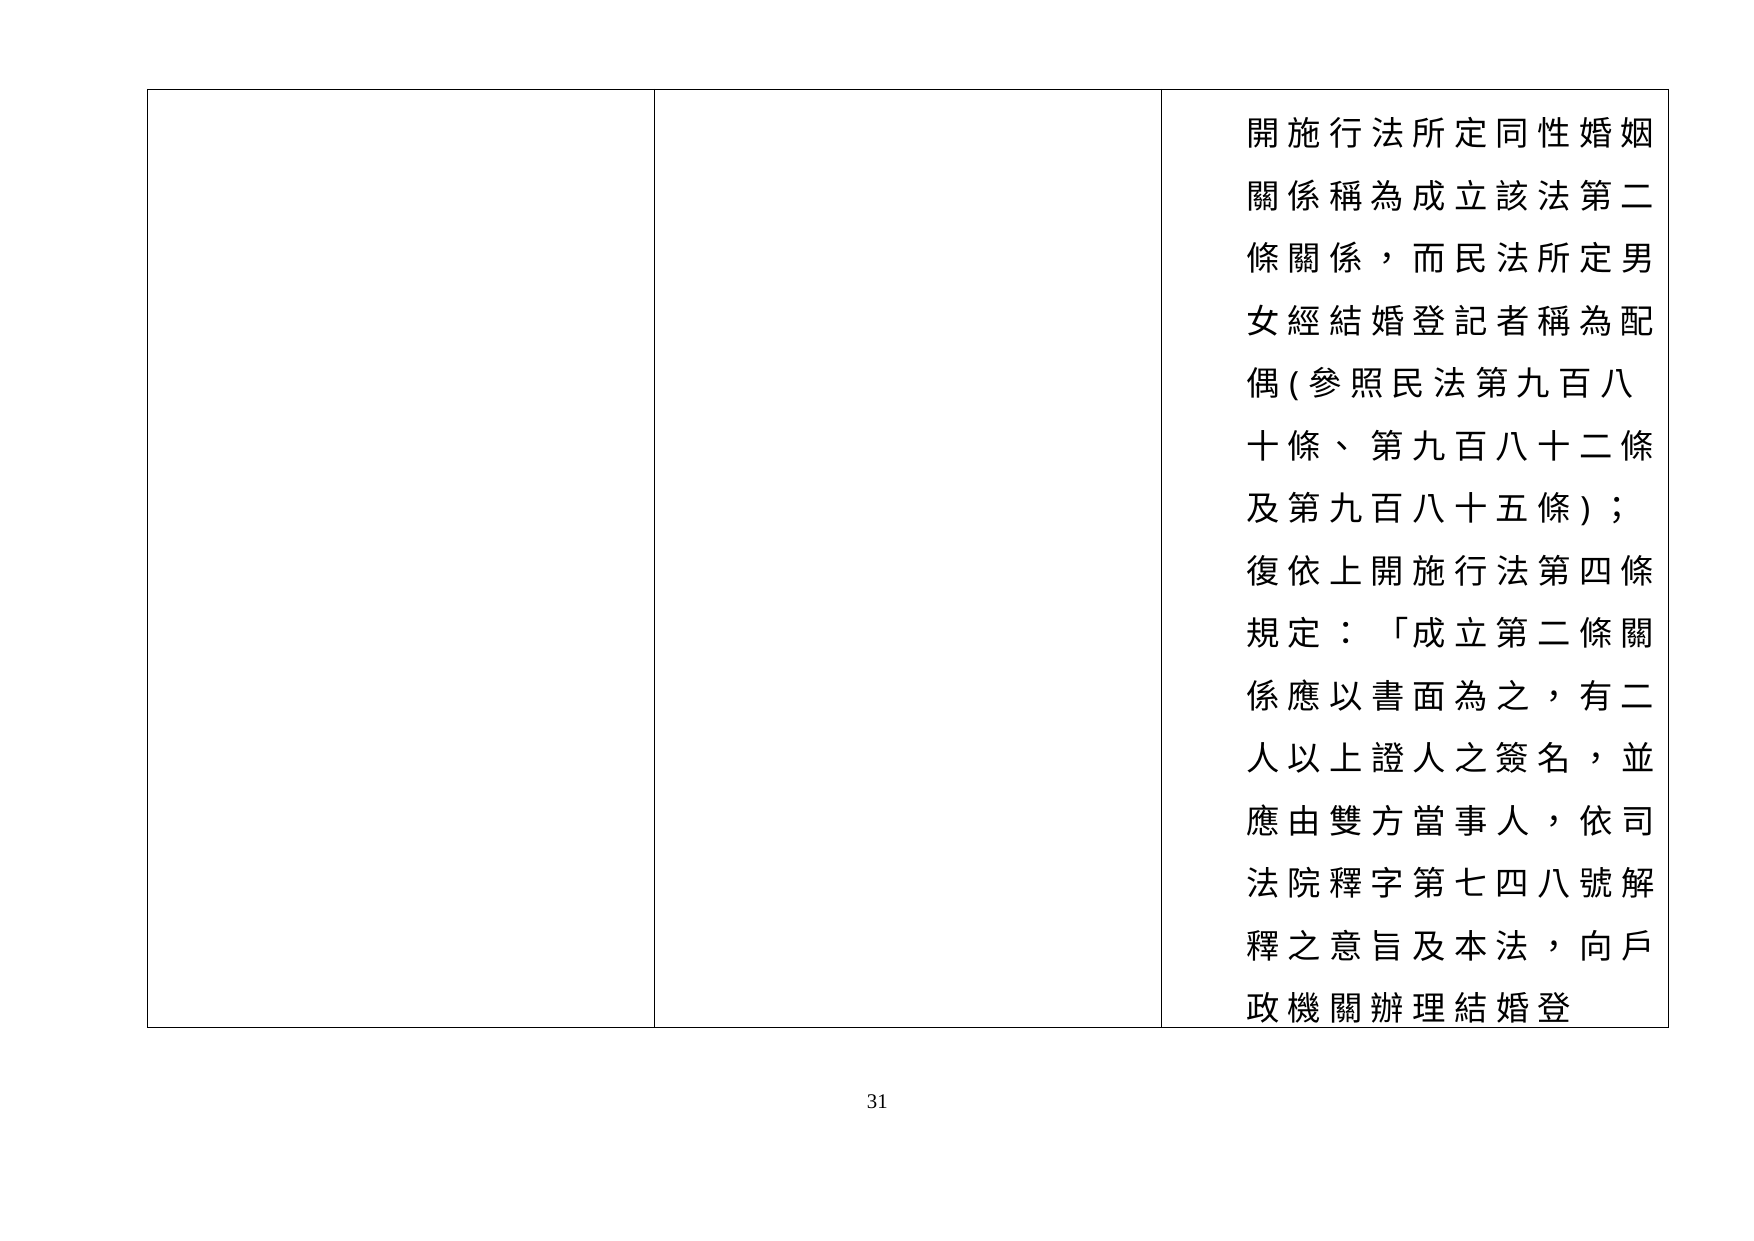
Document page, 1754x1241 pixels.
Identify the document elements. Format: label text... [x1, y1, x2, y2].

table_cell [148, 90, 654, 1027]
table_cell [655, 90, 1161, 1027]
table_cell 開施行法所定同性婚姻關係稱為成立該法第二條關係，而民法所定男女經結婚登記者稱為配偶(參照民法第九百八十條、第九百八十二條及第九百八十五條)；復依上開施行法第四條規定：「成立第二條關係應以書面為之，有二人以上證人之簽名，並應由雙方當事人，依司法院釋字第七四八號解釋之意旨及本法，向戶政機關辦理結婚登 [1162, 90, 1668, 1027]
